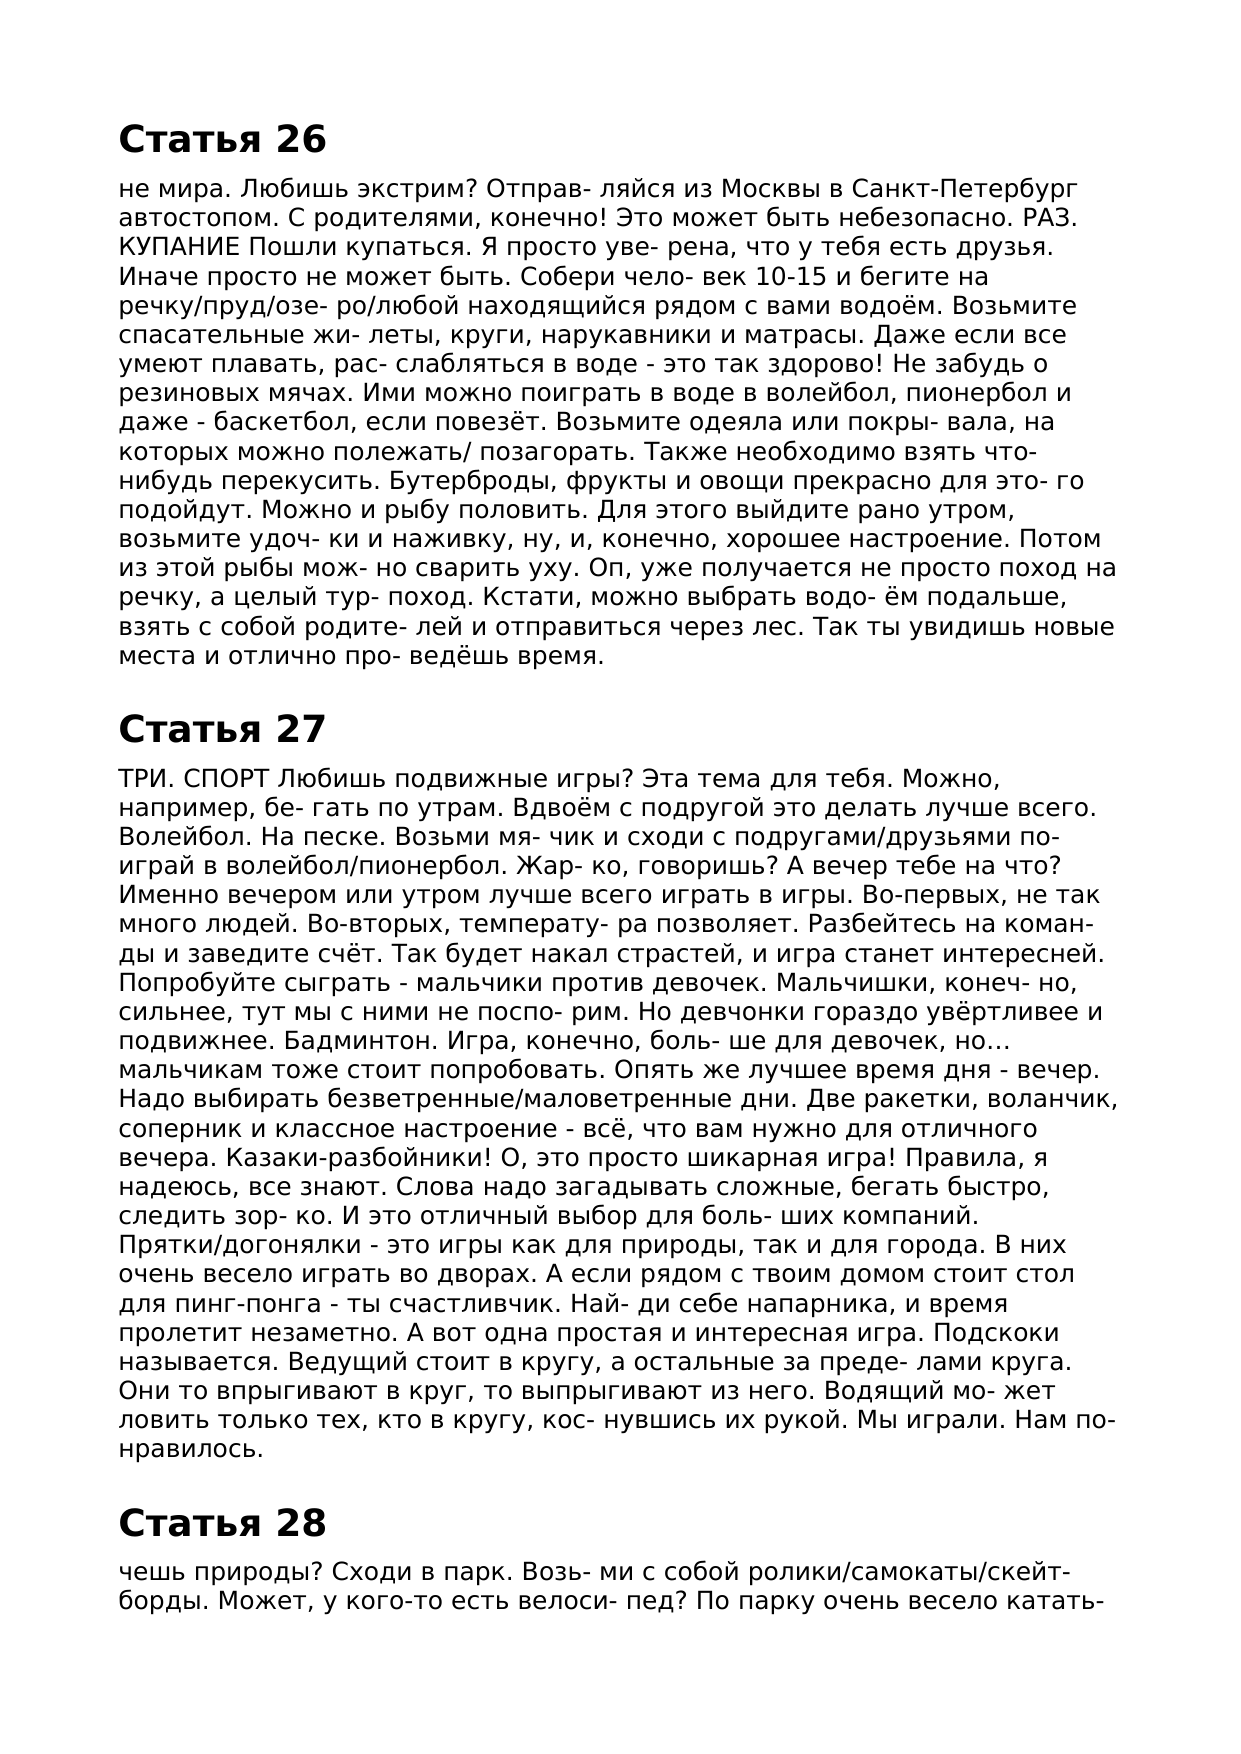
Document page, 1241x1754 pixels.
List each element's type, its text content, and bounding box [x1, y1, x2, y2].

text ТРИ. СПОРТ Любишь подвижные игры? Эта тема для тебя. Можно, например, бе- гать по утрам. Вдвоём с подругой это делать лучше всего. Волейбол. На песке. Возьми мя- чик и сходи с подругами/друзьями по- играй в волейбол/пионербол. Жар- ко, говоришь? А вечер тебе на что? Именно вечером или утром лучше всего играть в игры. Во-первых, не так много людей. Во-вторых, температу- ра позволяет. Разбейтесь на коман- ды и заведите счёт. Так будет накал страстей, и игра станет интересней. Попробуйте сыграть - мальчики против девочек. Мальчишки, конеч- но, сильнее, тут мы с ними не поспо- рим. Но девчонки гораздо увёртливее и подвижнее. Бадминтон. Игра, конечно, боль- ше для девочек, но… мальчикам тоже стоит попробовать. Опять же лучшее время дня - вечер. Надо выбирать безветренные/маловетренные дни. Две ракетки, воланчик, соперник и классное настроение - всё, что вам нужно для отличного вечера. Казаки-разбойники! О, это просто шикарная игра! Правила, я надеюсь, все знают. Слова надо загадывать сложные, бегать быстро, следить зор- ко. И это отличный выбор для боль- ших компаний. Прятки/догонялки - это игры как для природы, так и для города. В них очень весело играть во дворах. А если рядом с твоим домом стоит стол для пинг-понга - ты счастливчик. Най- ди себе напарника, и время пролетит незаметно. А вот одна простая и интересная игра. Подскоки называется. Ведущий стоит в кругу, а остальные за преде- лами круга. Они то впрыгивают в круг, то выпрыгивают из него. Водящий мо- жет ловить только тех, кто в кругу, кос- нувшись их рукой. Мы играли. Нам по- нравилось. [118, 764, 1122, 1464]
subtitle Статья 28 [118, 1501, 1122, 1545]
text чешь природы? Сходи в парк. Возь- ми с собой ролики/самокаты/скейт- борды. Может, у кого-то есть велоси- пед? По парку очень весело катать- [118, 1557, 1122, 1616]
subtitle Статья 26 [118, 118, 1122, 162]
text не мира. Любишь экстрим? Отправ- ляйся из Москвы в Санкт-Петербург автостопом. С родителями, конечно! Это может быть небезопасно. РАЗ. КУПАНИЕ Пошли купаться. Я просто уве- рена, что у тебя есть друзья. Иначе просто не может быть. Собери чело- век 10-15 и бегите на речку/пруд/озе- ро/любой находящийся рядом с вами водоём. Возьмите спасательные жи- леты, круги, нарукавники и матрасы. Даже если все умеют плавать, рас- слабляться в воде - это так здорово! Не забудь о резиновых мячах. Ими можно поиграть в воде в волейбол, пионербол и даже - баскетбол, если повезёт. Возьмите одеяла или покры- вала, на которых можно полежать/ позагорать. Также необходимо взять что-нибудь перекусить. Бутерброды, фрукты и овощи прекрасно для это- го подойдут. Можно и рыбу половить. Для этого выйдите рано утром, возьмите удоч- ки и наживку, ну, и, конечно, хорошее настроение. Потом из этой рыбы мож- но сварить уху. Оп, уже получается не просто поход на речку, а целый тур- поход. Кстати, можно выбрать водо- ём подальше, взять с собой родите- лей и отправиться через лес. Так ты увидишь новые места и отлично про- ведёшь время. [118, 174, 1122, 670]
subtitle Статья 27 [118, 708, 1122, 751]
